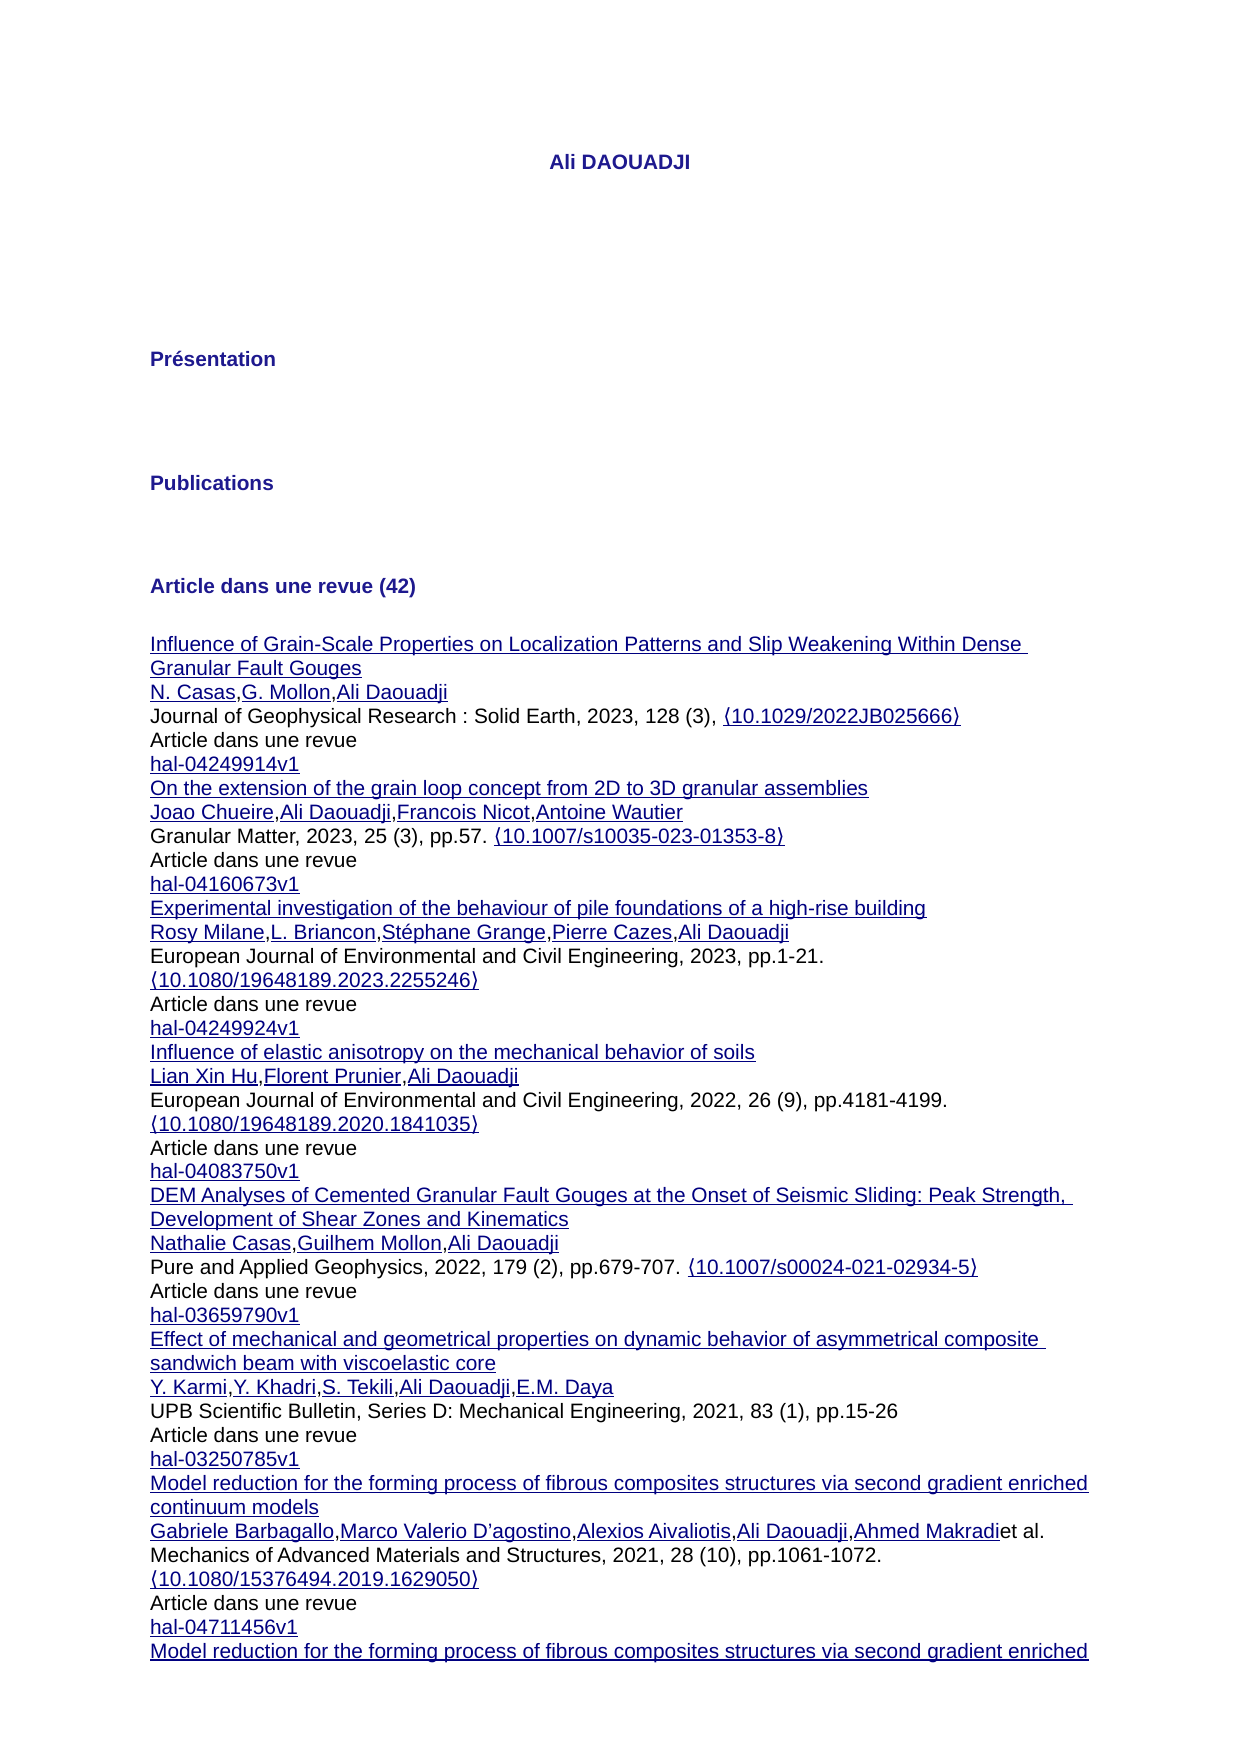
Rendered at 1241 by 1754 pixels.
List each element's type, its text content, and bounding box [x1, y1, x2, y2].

table_cell On the extension of the grain loop concept from 2D to 3D granular assemblies Joao Chueire,Ali Daouadji,Francois Nicot,Antoine Wautier Granular Matter, 2023, 25 (3), pp.57. ⟨10.1007/s10035-023-01353-8⟩ Article dans une revue hal-04160673v1 [150, 776, 1090, 896]
table_cell DEM Analyses of Cemented Granular Fault Gouges at the Onset of Seismic Sliding: Peak Strength, Development of Shear Zones and Kinematics Nathalie Casas,Guilhem Mollon,Ali Daouadji Pure and Applied Geophysics, 2022, 179 (2), pp.679-707. ⟨10.1007/s00024-021-02934-5⟩ Article dans une revue hal-03659790v1 [150, 1183, 1090, 1327]
table_header Influence of Grain‐Scale Properties on Localization Patterns and Slip Weakening Within Dense Granular Fault Gouges N. Casas,G. Mollon,Ali Daouadji Journal of Geophysical Research : Solid Earth, 2023, 128 (3), ⟨10.1029/2022JB025666⟩ Article dans une revue hal-04249914v1 [150, 632, 1090, 776]
table_cell Model reduction for the forming process of fibrous composites structures via second gradient enriched continuum models Gabriele Barbagallo,Marco Valerio D’agostino,Alexios Aivaliotis,Ali Daouadji,Ahmed Makradiet al. Mechanics of Advanced Materials and Structures, 2021, 28 (10), pp.1061-1072. ⟨10.1080/15376494.2019.1629050⟩ Article dans une revue hal-04711456v1 [150, 1471, 1090, 1638]
subtitle Présentation [150, 347, 1090, 371]
table_cell Influence of elastic anisotropy on the mechanical behavior of soils Lian Xin Hu,Florent Prunier,Ali Daouadji European Journal of Environmental and Civil Engineering, 2022, 26 (9), pp.4181-4199. ⟨10.1080/19648189.2020.1841035⟩ Article dans une revue hal-04083750v1 [150, 1040, 1090, 1183]
subtitle Article dans une revue (42) [150, 574, 1090, 598]
table_cell Experimental investigation of the behaviour of pile foundations of a high-rise building Rosy Milane,L. Briancon,Stéphane Grange,Pierre Cazes,Ali Daouadji European Journal of Environmental and Civil Engineering, 2023, pp.1-21. ⟨10.1080/19648189.2023.2255246⟩ Article dans une revue hal-04249924v1 [150, 896, 1090, 1039]
subtitle Publications [150, 471, 1090, 495]
table_cell Effect of mechanical and geometrical properties on dynamic behavior of asymmetrical composite sandwich beam with viscoelastic core Y. Karmi,Y. Khadri,S. Tekili,Ali Daouadji,E.M. Daya UPB Scientific Bulletin, Series D: Mechanical Engineering, 2021, 83 (1), pp.15-26 Article dans une revue hal-03250785v1 [150, 1327, 1090, 1471]
table_cell Model reduction for the forming process of fibrous composites structures via second gradient enriched [150, 1639, 1090, 1662]
subtitle Ali DAOUADJI [150, 150, 1090, 174]
